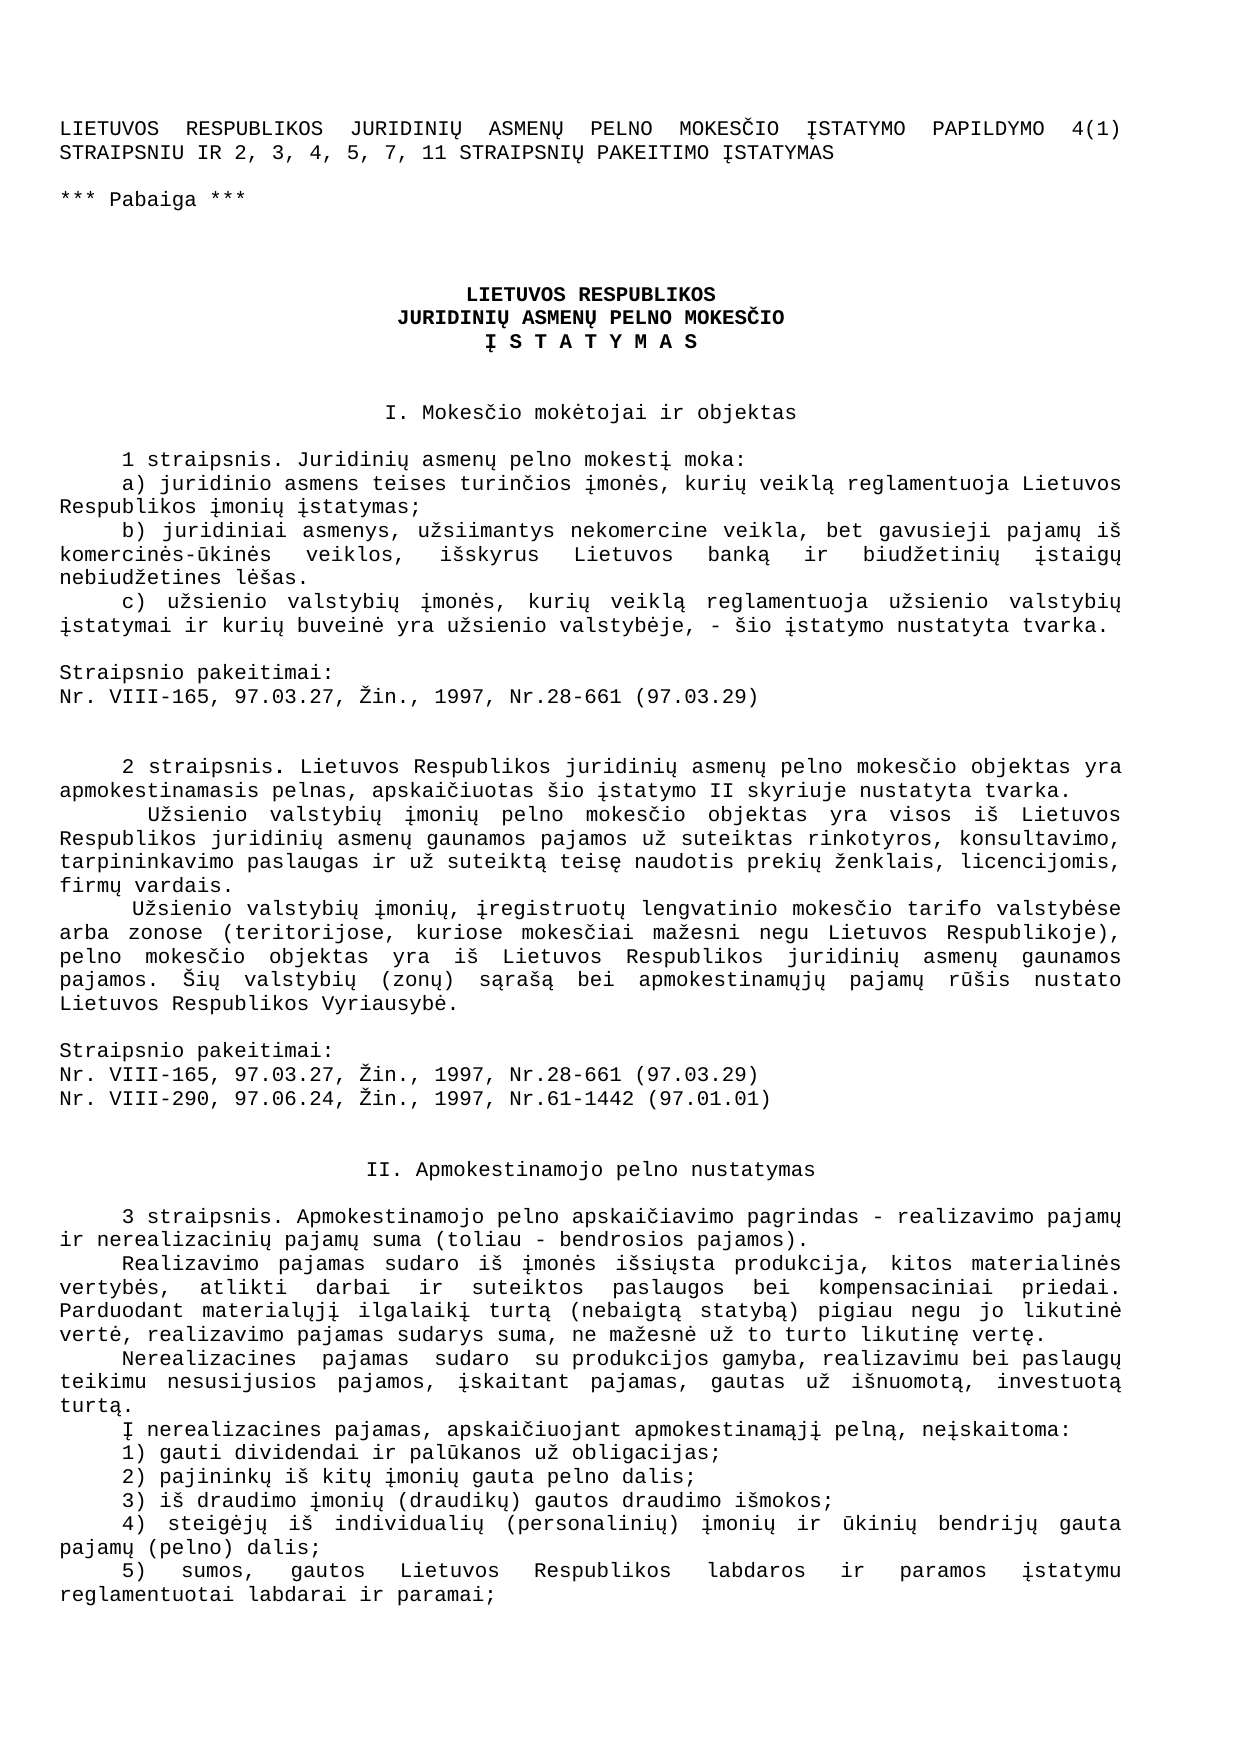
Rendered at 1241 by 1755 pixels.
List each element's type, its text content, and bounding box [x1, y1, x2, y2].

text Nr. VIII-290, 97.06.24, Žin., 1997, Nr.61-1442 (97.01.01) [59, 1088, 1122, 1111]
text c) užsienio valstybių įmonės, kurių veiklą reglamentuoja užsienio valstybių įstatymai ir kurių buveinė yra užsienio valstybėje, - šio įstatymo nustatyta tvarka. [59, 591, 1122, 638]
text JURIDINIŲ ASMENŲ PELNO MOKESČIO [59, 307, 1122, 331]
text Realizavimo pajamas sudaro iš įmonės išsiųsta produkcija, kitos materialinės vertybės, atlikti darbai ir suteiktos paslaugos bei kompensaciniai priedai. Parduodant materialųjį ilgalaikį turtą (nebaigtą statybą) pigiau negu jo likutinė vertė, realizavimo pajamas sudarys suma, ne mažesnė už to turto likutinę vertę. [59, 1253, 1122, 1348]
text 1) gauti dividendai ir palūkanos už obligacijas; [59, 1442, 1122, 1466]
text b) juridiniai asmenys, užsiimantys nekomercine veikla, bet gavusieji pajamų iš komercinės-ūkinės veiklos, išskyrus Lietuvos banką ir biudžetinių įstaigų nebiudžetines lėšas. [59, 520, 1122, 591]
text Užsienio valstybių įmonių, įregistruotų lengvatinio mokesčio tarifo valstybėse arba zonose (teritorijose, kuriose mokesčiai mažesni negu Lietuvos Respublikoje), pelno mokesčio objektas yra iš Lietuvos Respublikos juridinių asmenų gaunamos pajamos. Šių valstybių (zonų) sąrašą bei apmokestinamųjų pajamų rūšis nustato Lietuvos Respublikos Vyriausybė. [59, 898, 1122, 1017]
text Nr. VIII-165, 97.03.27, Žin., 1997, Nr.28-661 (97.03.29) [59, 686, 1122, 709]
text 4) steigėjų iš individualių (personalinių) įmonių ir ūkinių bendrijų gauta pajamų (pelno) dalis; [59, 1513, 1122, 1561]
text LIETUVOS RESPUBLIKOS [59, 284, 1122, 307]
text 1 straipsnis. Juridinių asmenų pelno mokestį moka: [59, 449, 1122, 473]
text Straipsnio pakeitimai: [59, 662, 1122, 686]
text a) juridinio asmens teises turinčios įmonės, kurių veiklą reglamentuoja Lietuvos Respublikos įmonių įstatymas; [59, 473, 1122, 520]
text LIETUVOS RESPUBLIKOS JURIDINIŲ ASMENŲ PELNO MOKESČIO ĮSTATYMO PAPILDYMO 4(1) STRAIPSNIU IR 2, 3, 4, 5, 7, 11 STRAIPSNIŲ PAKEITIMO ĮSTATYMAS [59, 118, 1122, 165]
text Į nerealizacines pajamas, apskaičiuojant apmokestinamąjį pelną, neįskaitoma: [59, 1419, 1122, 1442]
text *** Pabaiga *** [59, 189, 1122, 213]
text Nerealizacines pajamas sudaro su produkcijos gamyba, realizavimu bei paslaugų teikimu nesusijusios pajamos, įskaitant pajamas, gautas už išnuomotą, investuotą turtą. [59, 1348, 1122, 1419]
text 3 straipsnis. Apmokestinamojo pelno apskaičiavimo pagrindas - realizavimo pajamų ir nerealizacinių pajamų suma (toliau - bendrosios pajamos). [59, 1206, 1122, 1253]
text Nr. VIII-165, 97.03.27, Žin., 1997, Nr.28-661 (97.03.29) [59, 1064, 1122, 1088]
text 2) pajininkų iš kitų įmonių gauta pelno dalis; [59, 1466, 1122, 1489]
text 3) iš draudimo įmonių (draudikų) gautos draudimo išmokos; [59, 1489, 1122, 1513]
text I. Mokesčio mokėtojai ir objektas [59, 402, 1122, 426]
text Užsienio valstybių įmonių pelno mokesčio objektas yra visos iš Lietuvos Respublikos juridinių asmenų gaunamos pajamos už suteiktas rinkotyros, konsultavimo, tarpininkavimo paslaugas ir už suteiktą teisę naudotis prekių ženklais, licencijomis, firmų vardais. [59, 804, 1122, 898]
text Į S T A T Y M A S [59, 331, 1122, 354]
text II. Apmokestinamojo pelno nustatymas [59, 1158, 1122, 1182]
text Straipsnio pakeitimai: [59, 1040, 1122, 1064]
text 2 straipsnis. Lietuvos Respublikos juridinių asmenų pelno mokesčio objektas yra apmokestinamasis pelnas, apskaičiuotas šio įstatymo II skyriuje nustatyta tvarka. [59, 757, 1122, 804]
text 5) sumos, gautos Lietuvos Respublikos labdaros ir paramos įstatymu reglamentuotai labdarai ir paramai; [59, 1561, 1122, 1608]
